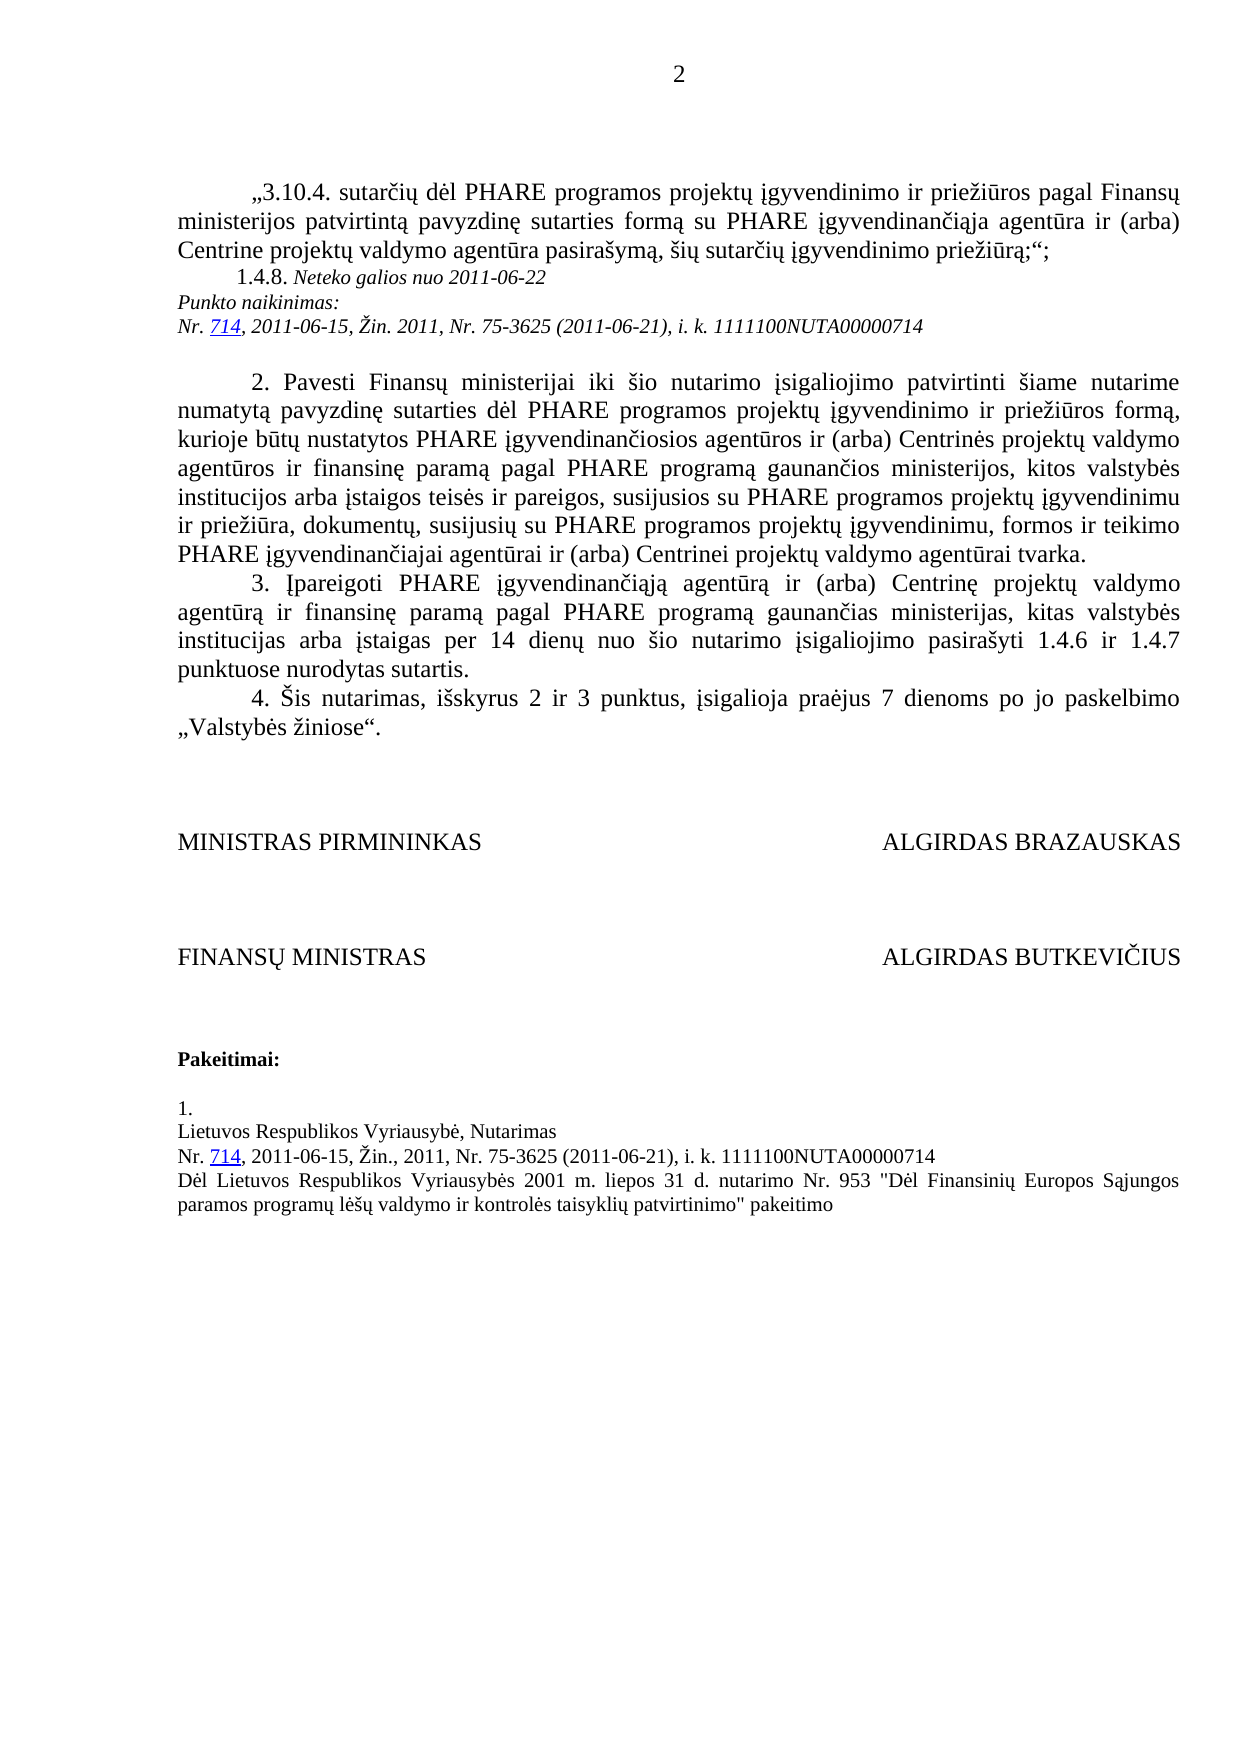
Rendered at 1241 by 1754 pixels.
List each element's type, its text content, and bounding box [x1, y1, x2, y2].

text 4. Šis nutarimas, išskyrus 2 ir 3 punktus, įsigalioja praėjus 7 dienoms po jo paskelbimo „Valstybės žiniose“. [177, 683, 1181, 740]
text Nr. 714, 2011-06-15, Žin., 2011, Nr. 75-3625 (2011-06-21), i. k. 1111100NUTA00000714 [177, 1143, 1181, 1168]
text Dėl Lietuvos Respublikos Vyriausybės 2001 m. liepos 31 d. nutarimo Nr. 953 "Dėl Finansinių Europos Sąjungos paramos programų lėšų valdymo ir kontrolės taisyklių patvirtinimo" pakeitimo [177, 1168, 1181, 1216]
text MINISTRAS PIRMININKAS ALGIRDAS BRAZAUSKAS [177, 827, 1181, 855]
text Lietuvos Respublikos Vyriausybė, Nutarimas [177, 1119, 1181, 1143]
text 1. [177, 1095, 1181, 1119]
text FINANSŲ MINISTRAS ALGIRDAS BUTKEVIČIUS [177, 942, 1181, 970]
text 2. Pavesti Finansų ministerijai iki šio nutarimo įsigaliojimo patvirtinti šiame nutarime numatytą pavyzdinę sutarties dėl PHARE programos projektų įgyvendinimo ir priežiūros formą, kurioje būtų nustatytos PHARE įgyvendinančiosios agentūros ir (arba) Centrinės projektų valdymo agentūros ir finansinę paramą pagal PHARE programą gaunančios ministerijos, kitos valstybės institucijos arba įstaigos teisės ir pareigos, susijusios su PHARE programos projektų įgyvendinimu ir priežiūra, dokumentų, susijusių su PHARE programos projektų įgyvendinimu, formos ir teikimo PHARE įgyvendinančiajai agentūrai ir (arba) Centrinei projektų valdymo agentūrai tvarka. [177, 367, 1181, 568]
text Nr. 714, 2011-06-15, Žin. 2011, Nr. 75-3625 (2011-06-21), i. k. 1111100NUTA00000714 [177, 314, 1181, 338]
text Punkto naikinimas: [177, 290, 1181, 314]
text 1.4.8. Neteko galios nuo 2011-06-22 [177, 263, 1181, 290]
text „3.10.4. sutarčių dėl PHARE programos projektų įgyvendinimo ir priežiūros pagal Finansų ministerijos patvirtintą pavyzdinę sutarties formą su PHARE įgyvendinančiąja agentūra ir (arba) Centrine projektų valdymo agentūra pasirašymą, šių sutarčių įgyvendinimo priežiūrą;“; [177, 177, 1181, 263]
text Pakeitimai: [177, 1047, 1181, 1071]
text 3. Įpareigoti PHARE įgyvendinančiąją agentūrą ir (arba) Centrinę projektų valdymo agentūrą ir finansinę paramą pagal PHARE programą gaunančias ministerijas, kitas valstybės institucijas arba įstaigas per 14 dienų nuo šio nutarimo įsigaliojimo pasirašyti 1.4.6 ir 1.4.7 punktuose nurodytas sutartis. [177, 568, 1181, 683]
